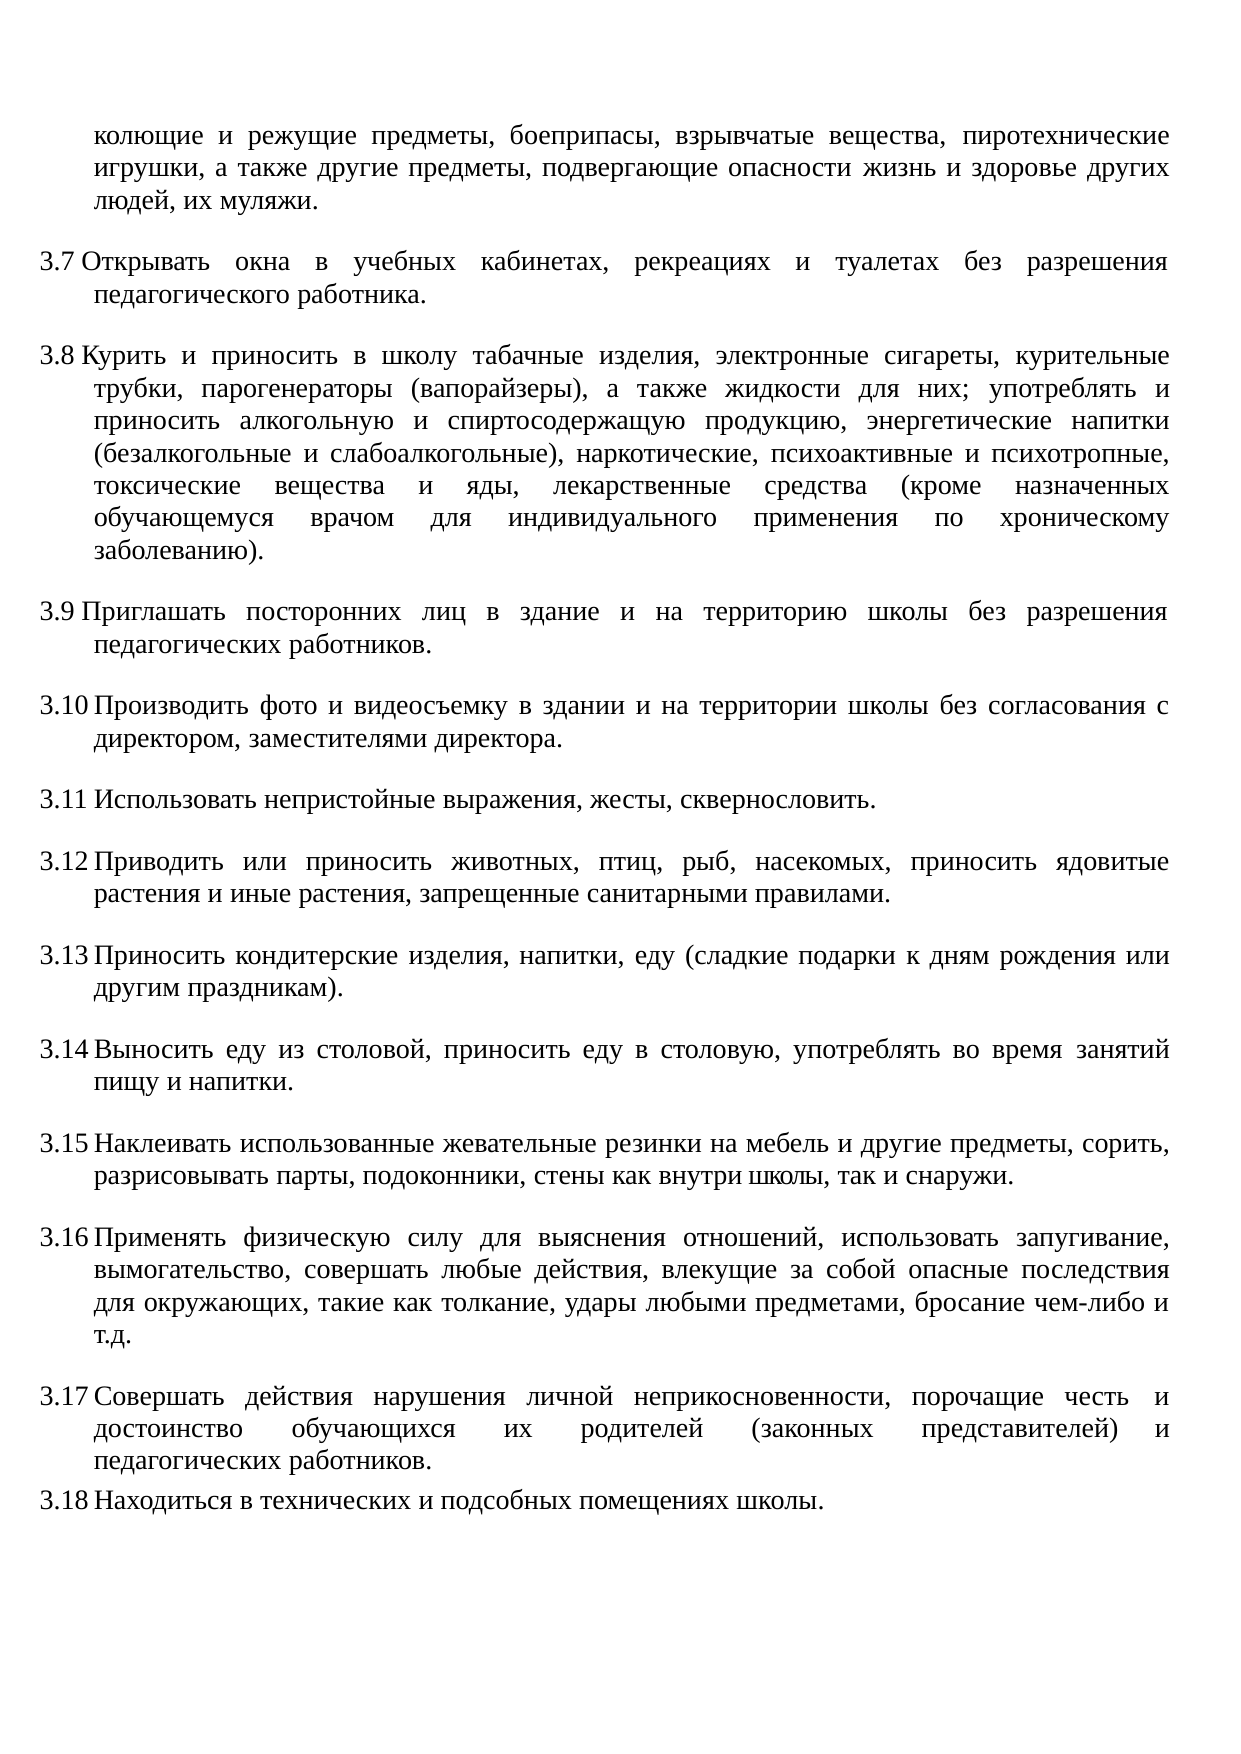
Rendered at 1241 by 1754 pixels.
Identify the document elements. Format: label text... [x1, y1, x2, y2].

list Наклеивать использованные жевательные резинки на мебель и другие предметы, сорить, разрисовывать парты, подоконники, стены как внутри школы, так и снаружи. [39, 1126, 1170, 1191]
list Курить и приносить в школу табачные изделия, электронные сигареты, курительные трубки, парогенераторы (вапорайзеры), а также жидкости для них; употреблять и приносить алкогольную и спиртосодержащую продукцию, энергетические напитки (безалкогольные и слабоалкогольные), наркотические, психоактивные и психотропные, токсические вещества и яды, лекарственные средства (кроме назначенных обучающемуся врачом для индивидуального применения по хроническому заболеванию). [39, 338, 1170, 565]
list Приводить или приносить животных, птиц, рыб, насекомых, приносить ядовитые растения и иные растения, запрещенные санитарными правилами. [39, 844, 1170, 909]
list Приглашать посторонних лиц в здание и на территорию школы без разрешения педагогических работников. [39, 594, 1170, 659]
list Открывать окна в учебных кабинетах, рекреациях и туалетах без разрешения педагогического работника. [39, 244, 1170, 309]
list Находиться в технических и подсобных помещениях школы. [39, 1483, 1170, 1515]
list Производить фото и видеосъемку в здании и на территории школы без согласования с директором, заместителями директора. [39, 688, 1170, 753]
list колющие и режущие предметы, боеприпасы, взрывчатые вещества, пиротехнические игрушки, а также другие предметы, подвергающие опасности жизнь и здоровье других людей, их муляжи. [39, 118, 1170, 215]
list Приносить кондитерские изделия, напитки, еду (сладкие подарки к дням рождения или другим праздникам). [39, 938, 1170, 1003]
list Выносить еду из столовой, приносить еду в столовую, употреблять во время занятий пищу и напитки. [39, 1032, 1170, 1097]
list Совершать действия нарушения личной неприкосновенности, порочащие честь и достоинство обучающихся их родителей (законных представителей) и педагогических работников. [39, 1379, 1170, 1476]
list Применять физическую силу для выяснения отношений, использовать запугивание, вымогательство, совершать любые действия, влекущие за собой опасные последствия для окружающих, такие как толкание, удары любыми предметами, бросание чем-либо и т.д. [39, 1220, 1170, 1349]
list Использовать непристойные выражения, жесты, сквернословить. [39, 782, 1170, 815]
